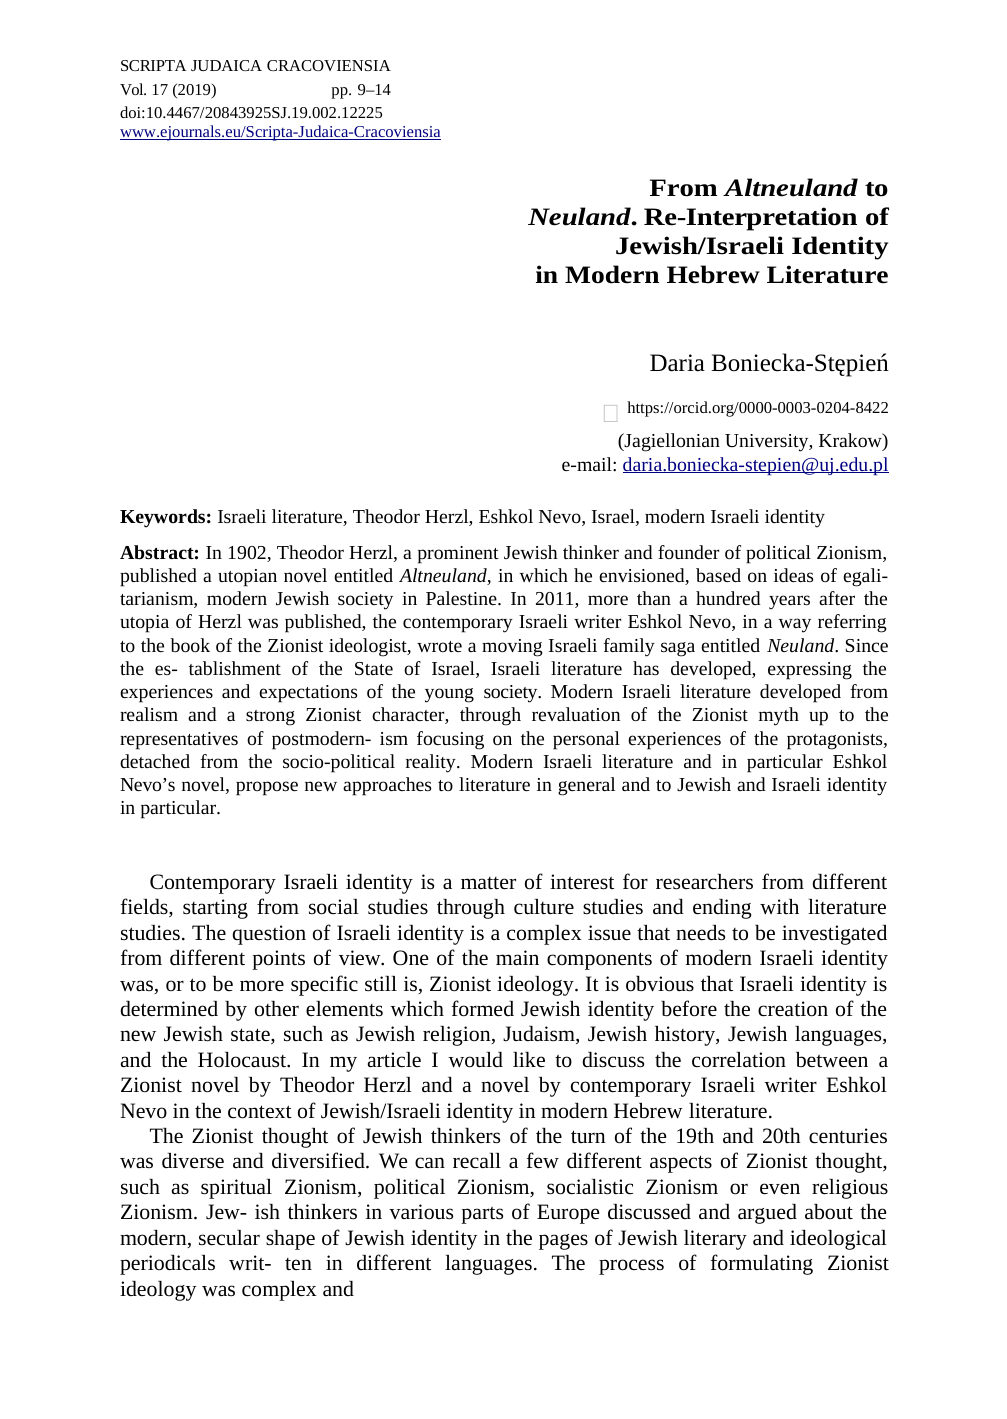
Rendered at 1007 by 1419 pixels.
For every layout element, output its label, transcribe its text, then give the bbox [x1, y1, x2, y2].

text From Altneuland to Neuland. Re-Interpretation of Jewish/Israeli Identity [377, 173, 888, 260]
text (Jagiellonian University, Krakow) e-mail: daria.boniecka-stepien@uj.edu.pl [556, 429, 888, 475]
text www.ejournals.eu/Scripta-Judaica-Cracoviensia [120, 122, 900, 141]
subtitle in Modern Hebrew Literature [108, 260, 888, 289]
text SCRIPTA JUDAICA CRACOVIENSIA Vol. 17 (2019) pp. 9–14 doi:10.4467/20843925SJ.19.002.12225 [120, 51, 391, 122]
text Contemporary Israeli identity is a matter of interest for researchers from different fields, starting from social studies through culture studies and ending with literature studies. The question of Israeli identity is a complex issue that needs to be investigated from different points of view. One of the main components of modern Israeli identity was, or to be more specific still is, Zionist ideology. It is obvious that Israeli identity is determined by other elements which formed Jewish identity before the creation of the new Jewish state, such as Jewish religion, Judaism, Jewish history, Jewish languages, and the Holocaust. In my article I would like to discuss the correlation between a Zionist novel by Theodor Herzl and a novel by contemporary Israeli writer Eshkol Nevo in the context of Jewish/Israeli identity in modern Hebrew literature. [120, 869, 889, 1123]
text The Zionist thought of Jewish thinkers of the turn of the 19th and 20th centuries was diverse and diversified. We can recall a few different aspects of Zionist thought, such as spiritual Zionism, political Zionism, socialistic Zionism or even religious Zionism. Jew- ish thinkers in various parts of Europe discussed and argued about the modern, secular shape of Jewish identity in the pages of Jewish literary and ideological periodicals writ- ten in different languages. The process of formulating Zionist ideology was complex and [120, 1123, 889, 1301]
text Daria Boniecka-Stępień [108, 348, 889, 377]
text Keywords: Israeli literature, Theodor Herzl, Eshkol Nevo, Israel, modern Israeli identity [120, 505, 900, 528]
text Abstract: In 1902, Theodor Herzl, a prominent Jewish thinker and founder of political Zionism, published a utopian novel entitled Altneuland, in which he envisioned, based on ideas of egali- tarianism, modern Jewish society in Palestine. In 2011, more than a hundred years after the utopia of Herzl was published, the contemporary Israeli writer Eshkol Nevo, in a way referring to the book of the Zionist ideologist, wrote a moving Israeli family saga entitled Neuland. Since the es- tablishment of the State of Israel, Israeli literature has developed, expressing the experiences and expectations of the young society. Modern Israeli literature developed from realism and a strong Zionist character, through revaluation of the Zionist myth up to the representatives of postmodern- ism focusing on the personal experiences of the protagonists, detached from the socio-political reality. Modern Israeli literature and in particular Eshkol Nevo’s novel, propose new approaches to literature in general and to Jewish and Israeli identity in particular. [120, 541, 889, 819]
text  https://orcid.org/0000-0003-0204-8422 [108, 389, 888, 427]
